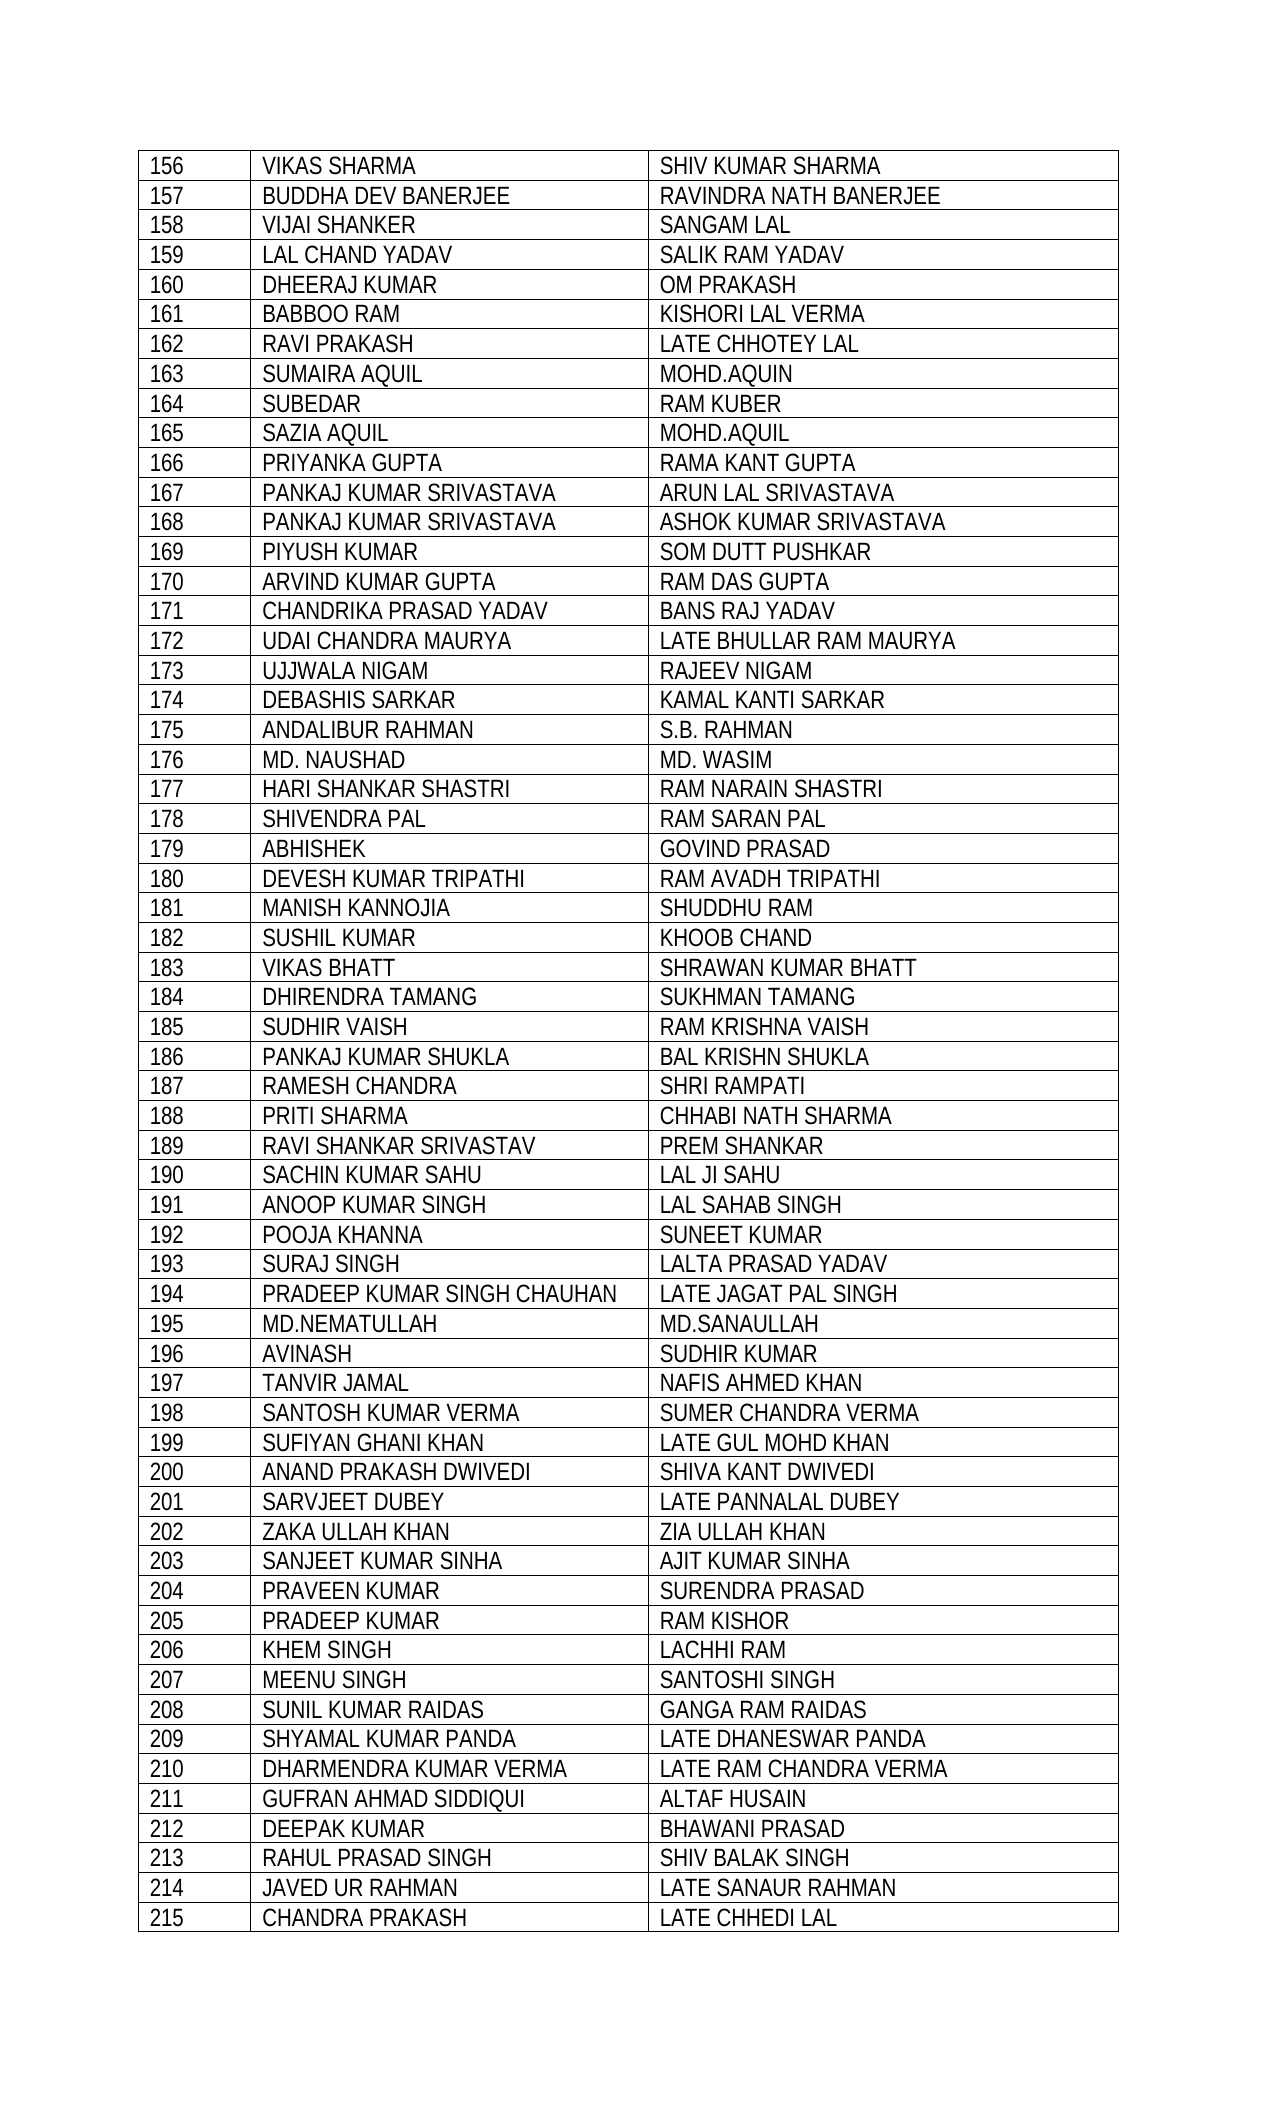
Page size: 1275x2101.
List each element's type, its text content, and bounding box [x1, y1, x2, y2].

table_cell SUBEDAR [251, 389, 648, 417]
table_cell LATE SANAUR RAHMAN [649, 1873, 1118, 1902]
table_cell UDAI CHANDRA MAURYA [251, 626, 648, 655]
table_cell 189 [139, 1131, 250, 1159]
table_cell RAMA KANT GUPTA [649, 448, 1118, 477]
table_cell 171 [139, 596, 250, 625]
table_cell 187 [139, 1071, 250, 1100]
table_cell LAL SAHAB SINGH [649, 1190, 1118, 1219]
table_cell 193 [139, 1250, 250, 1278]
table_cell 210 [139, 1754, 250, 1783]
table_cell SUNEET KUMAR [649, 1220, 1118, 1248]
table_cell PIYUSH KUMAR [251, 537, 648, 566]
table_cell GUFRAN AHMAD SIDDIQUI [251, 1784, 648, 1812]
table_cell SANGAM LAL [649, 210, 1118, 239]
table_cell 165 [139, 418, 250, 447]
table_cell SHYAMAL KUMAR PANDA [251, 1725, 648, 1753]
table_cell DHEERAJ KUMAR [251, 270, 648, 298]
table_cell LAL CHAND YADAV [251, 240, 648, 269]
table_cell BAL KRISHN SHUKLA [649, 1042, 1118, 1070]
table_cell 211 [139, 1784, 250, 1812]
table_cell PANKAJ KUMAR SRIVASTAVA [251, 478, 648, 506]
table_cell PRADEEP KUMAR [251, 1606, 648, 1634]
table_cell LAL JI SAHU [649, 1160, 1118, 1189]
table_cell 198 [139, 1398, 250, 1427]
table_cell CHANDRA PRAKASH [251, 1903, 648, 1931]
table_cell ZAKA ULLAH KHAN [251, 1517, 648, 1545]
table_cell 213 [139, 1843, 250, 1872]
table_cell AJIT KUMAR SINHA [649, 1546, 1118, 1575]
table_cell 162 [139, 329, 250, 358]
table_cell 156 [139, 151, 250, 180]
table_cell RAM NARAIN SHASTRI [649, 775, 1118, 803]
table_cell 196 [139, 1339, 250, 1367]
table_cell SHIVENDRA PAL [251, 804, 648, 833]
table_cell 175 [139, 715, 250, 744]
table_cell 179 [139, 834, 250, 862]
table_cell PRIYANKA GUPTA [251, 448, 648, 477]
table_cell 209 [139, 1725, 250, 1753]
table_cell RAM SARAN PAL [649, 804, 1118, 833]
table_cell LACHHI RAM [649, 1635, 1118, 1664]
table_cell LALTA PRASAD YADAV [649, 1250, 1118, 1278]
table_cell SUDHIR KUMAR [649, 1339, 1118, 1367]
table_cell 195 [139, 1309, 250, 1337]
table_cell KAMAL KANTI SARKAR [649, 685, 1118, 714]
table_cell 200 [139, 1457, 250, 1486]
table_cell MEENU SINGH [251, 1665, 648, 1694]
table_cell LATE DHANESWAR PANDA [649, 1725, 1118, 1753]
table_cell RAVI SHANKAR SRIVASTAV [251, 1131, 648, 1159]
table_cell SUDHIR VAISH [251, 1012, 648, 1041]
table_cell 205 [139, 1606, 250, 1634]
table_cell 160 [139, 270, 250, 298]
table_cell SURAJ SINGH [251, 1250, 648, 1278]
table_cell 184 [139, 982, 250, 1011]
table_cell 182 [139, 923, 250, 952]
table_cell RAM AVADH TRIPATHI [649, 864, 1118, 892]
table_cell CHANDRIKA PRASAD YADAV [251, 596, 648, 625]
table_cell SANTOSH KUMAR VERMA [251, 1398, 648, 1427]
table_cell LATE PANNALAL DUBEY [649, 1487, 1118, 1516]
table_cell MANISH KANNOJIA [251, 893, 648, 922]
table_cell 168 [139, 507, 250, 536]
table_cell ANDALIBUR RAHMAN [251, 715, 648, 744]
table_cell VIKAS SHARMA [251, 151, 648, 180]
table_cell PRITI SHARMA [251, 1101, 648, 1130]
table_cell 180 [139, 864, 250, 892]
table_cell JAVED UR RAHMAN [251, 1873, 648, 1902]
table_cell TANVIR JAMAL [251, 1368, 648, 1397]
table_cell RAM DAS GUPTA [649, 567, 1118, 595]
table_cell SUNIL KUMAR RAIDAS [251, 1695, 648, 1723]
table_cell 164 [139, 389, 250, 417]
table_cell SUSHIL KUMAR [251, 923, 648, 952]
table_cell MD.NEMATULLAH [251, 1309, 648, 1337]
table_cell ARVIND KUMAR GUPTA [251, 567, 648, 595]
table_cell 158 [139, 210, 250, 239]
table_cell 201 [139, 1487, 250, 1516]
table_cell 157 [139, 181, 250, 209]
table_cell SUKHMAN TAMANG [649, 982, 1118, 1011]
table_cell 188 [139, 1101, 250, 1130]
table_cell ANAND PRAKASH DWIVEDI [251, 1457, 648, 1486]
table_cell 192 [139, 1220, 250, 1248]
table_cell SHIV BALAK SINGH [649, 1843, 1118, 1872]
table_cell 166 [139, 448, 250, 477]
table_cell 170 [139, 567, 250, 595]
table_cell RAJEEV NIGAM [649, 656, 1118, 684]
table_cell UJJWALA NIGAM [251, 656, 648, 684]
table_cell 177 [139, 775, 250, 803]
table_cell MOHD.AQUIN [649, 359, 1118, 387]
table_cell RAM KRISHNA VAISH [649, 1012, 1118, 1041]
table_cell PRADEEP KUMAR SINGH CHAUHAN [251, 1279, 648, 1308]
table_cell VIJAI SHANKER [251, 210, 648, 239]
table_cell RAVINDRA NATH BANERJEE [649, 181, 1118, 209]
table_cell LATE CHHOTEY LAL [649, 329, 1118, 358]
table_cell 169 [139, 537, 250, 566]
table_cell SUMER CHANDRA VERMA [649, 1398, 1118, 1427]
table_cell GANGA RAM RAIDAS [649, 1695, 1118, 1723]
table_cell MOHD.AQUIL [649, 418, 1118, 447]
table_cell RAM KUBER [649, 389, 1118, 417]
table_cell VIKAS BHATT [251, 953, 648, 981]
table_cell CHHABI NATH SHARMA [649, 1101, 1118, 1130]
table_cell 214 [139, 1873, 250, 1902]
table_cell SAZIA AQUIL [251, 418, 648, 447]
table_cell OM PRAKASH [649, 270, 1118, 298]
table_cell RAVI PRAKASH [251, 329, 648, 358]
table_cell ARUN LAL SRIVASTAVA [649, 478, 1118, 506]
table_cell SHRI RAMPATI [649, 1071, 1118, 1100]
table_cell ANOOP KUMAR SINGH [251, 1190, 648, 1219]
table_cell KHOOB CHAND [649, 923, 1118, 952]
table_cell BHAWANI PRASAD [649, 1814, 1118, 1842]
table_cell 167 [139, 478, 250, 506]
table_cell RAMESH CHANDRA [251, 1071, 648, 1100]
table_cell LATE JAGAT PAL SINGH [649, 1279, 1118, 1308]
table_cell SURENDRA PRASAD [649, 1576, 1118, 1605]
table_cell POOJA KHANNA [251, 1220, 648, 1248]
table_cell KISHORI LAL VERMA [649, 300, 1118, 328]
table_cell DHARMENDRA KUMAR VERMA [251, 1754, 648, 1783]
table_cell SANJEET KUMAR SINHA [251, 1546, 648, 1575]
table_cell SUFIYAN GHANI KHAN [251, 1428, 648, 1456]
table_cell SANTOSHI SINGH [649, 1665, 1118, 1694]
table_cell 191 [139, 1190, 250, 1219]
table_cell SHUDDHU RAM [649, 893, 1118, 922]
table_cell 208 [139, 1695, 250, 1723]
table_cell 203 [139, 1546, 250, 1575]
table_cell 190 [139, 1160, 250, 1189]
table_cell ALTAF HUSAIN [649, 1784, 1118, 1812]
table_cell PRAVEEN KUMAR [251, 1576, 648, 1605]
table_cell 172 [139, 626, 250, 655]
table_cell PANKAJ KUMAR SRIVASTAVA [251, 507, 648, 536]
table_cell MD. WASIM [649, 745, 1118, 773]
table_cell 207 [139, 1665, 250, 1694]
table_cell RAM KISHOR [649, 1606, 1118, 1634]
table_cell NAFIS AHMED KHAN [649, 1368, 1118, 1397]
table_cell 202 [139, 1517, 250, 1545]
table_cell 183 [139, 953, 250, 981]
table_cell SHRAWAN KUMAR BHATT [649, 953, 1118, 981]
table_cell SHIVA KANT DWIVEDI [649, 1457, 1118, 1486]
table_cell 159 [139, 240, 250, 269]
table_cell SACHIN KUMAR SAHU [251, 1160, 648, 1189]
table_cell SUMAIRA AQUIL [251, 359, 648, 387]
table_cell 178 [139, 804, 250, 833]
table_cell BANS RAJ YADAV [649, 596, 1118, 625]
table_cell BABBOO RAM [251, 300, 648, 328]
table_cell 206 [139, 1635, 250, 1664]
table_cell BUDDHA DEV BANERJEE [251, 181, 648, 209]
table_cell DEBASHIS SARKAR [251, 685, 648, 714]
table_cell 163 [139, 359, 250, 387]
table_cell 215 [139, 1903, 250, 1931]
table_cell KHEM SINGH [251, 1635, 648, 1664]
table_cell ZIA ULLAH KHAN [649, 1517, 1118, 1545]
table_cell S.B. RAHMAN [649, 715, 1118, 744]
table_cell GOVIND PRASAD [649, 834, 1118, 862]
table_cell LATE CHHEDI LAL [649, 1903, 1118, 1931]
table_cell AVINASH [251, 1339, 648, 1367]
table_cell 199 [139, 1428, 250, 1456]
table_cell SALIK RAM YADAV [649, 240, 1118, 269]
table_cell SARVJEET DUBEY [251, 1487, 648, 1516]
table_cell 194 [139, 1279, 250, 1308]
table_cell PANKAJ KUMAR SHUKLA [251, 1042, 648, 1070]
table_cell HARI SHANKAR SHASTRI [251, 775, 648, 803]
table_cell MD.SANAULLAH [649, 1309, 1118, 1337]
table_cell 204 [139, 1576, 250, 1605]
table_cell 212 [139, 1814, 250, 1842]
table_cell DEVESH KUMAR TRIPATHI [251, 864, 648, 892]
table_cell DHIRENDRA TAMANG [251, 982, 648, 1011]
table_cell 161 [139, 300, 250, 328]
table_cell 197 [139, 1368, 250, 1397]
table_cell 173 [139, 656, 250, 684]
table_cell ABHISHEK [251, 834, 648, 862]
table_cell LATE GUL MOHD KHAN [649, 1428, 1118, 1456]
table_cell RAHUL PRASAD SINGH [251, 1843, 648, 1872]
table_cell SHIV KUMAR SHARMA [649, 151, 1118, 180]
table_cell 185 [139, 1012, 250, 1041]
table_cell 186 [139, 1042, 250, 1070]
table_cell LATE RAM CHANDRA VERMA [649, 1754, 1118, 1783]
table_cell LATE BHULLAR RAM MAURYA [649, 626, 1118, 655]
table_cell 174 [139, 685, 250, 714]
table_cell MD. NAUSHAD [251, 745, 648, 773]
table_cell SOM DUTT PUSHKAR [649, 537, 1118, 566]
table_cell DEEPAK KUMAR [251, 1814, 648, 1842]
table_cell PREM SHANKAR [649, 1131, 1118, 1159]
table_cell ASHOK KUMAR SRIVASTAVA [649, 507, 1118, 536]
table_cell 176 [139, 745, 250, 773]
table_cell 181 [139, 893, 250, 922]
